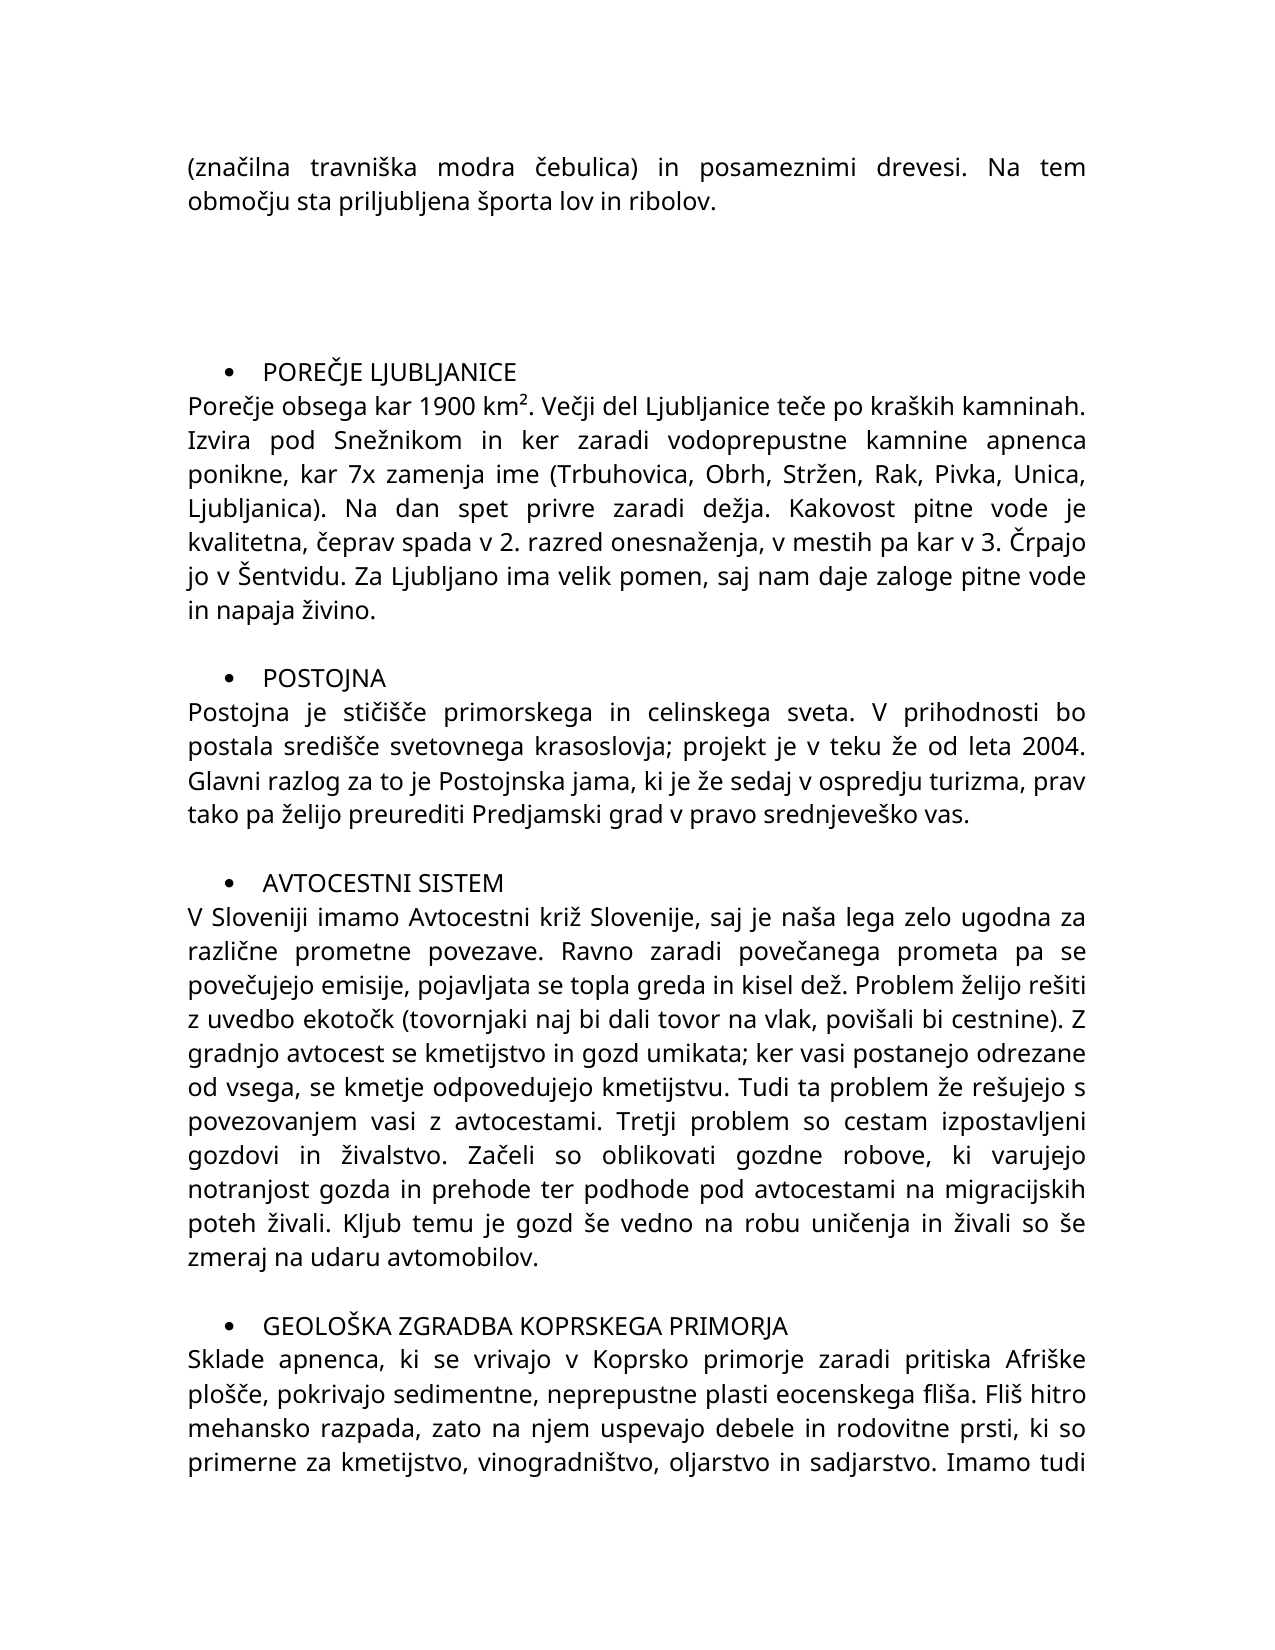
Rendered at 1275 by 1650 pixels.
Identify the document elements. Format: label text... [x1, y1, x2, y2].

list AVTOCESTNI SISTEM [225, 865, 1087, 899]
text (značilna travniška modra čebulica) in posameznimi drevesi. Na tem območju sta priljubljena športa lov in ribolov. [187, 150, 1087, 218]
text Porečje obsega kar 1900 km². Večji del Ljubljanice teče po kraških kamninah. Izvira pod Snežnikom in ker zaradi vodoprepustne kamnine apnenca ponikne, kar 7x zamenja ime (Trbuhovica, Obrh, Stržen, Rak, Pivka, Unica, Ljubljanica). Na dan spet privre zaradi dežja. Kakovost pitne vode je kvalitetna, čeprav spada v 2. razred onesnaženja, v mestih pa kar v 3. Črpajo jo v Šentvidu. Za Ljubljano ima velik pomen, saj nam daje zaloge pitne vode in napaja živino. [187, 388, 1087, 627]
text Postojna je stičišče primorskega in celinskega sveta. V prihodnosti bo postala središče svetovnega krasoslovja; projekt je v teku že od leta 2004. Glavni razlog za to je Postojnska jama, ki je že sedaj v ospredju turizma, prav tako pa želijo preurediti Predjamski grad v pravo srednjeveško vas. [187, 695, 1087, 831]
list GEOLOŠKA ZGRADBA KOPRSKEGA PRIMORJA [225, 1308, 1087, 1342]
list POREČJE LJUBLJANICE [225, 354, 1087, 388]
text V Sloveniji imamo Avtocestni križ Slovenije, saj je naša lega zelo ugodna za različne prometne povezave. Ravno zaradi povečanega prometa pa se povečujejo emisije, pojavljata se topla greda in kisel dež. Problem želijo rešiti z uvedbo ekotočk (tovornjaki naj bi dali tovor na vlak, povišali bi cestnine). Z gradnjo avtocest se kmetijstvo in gozd umikata; ker vasi postanejo odrezane od vsega, se kmetje odpovedujejo kmetijstvu. Tudi ta problem že rešujejo s povezovanjem vasi z avtocestami. Tretji problem so cestam izpostavljeni gozdovi in živalstvo. Začeli so oblikovati gozdne robove, ki varujejo notranjost gozda in prehode ter podhode pod avtocestami na migracijskih poteh živali. Kljub temu je gozd še vedno na robu uničenja in živali so še zmeraj na udaru avtomobilov. [187, 899, 1087, 1274]
text Sklade apnenca, ki se vrivajo v Koprsko primorje zaradi pritiska Afriške plošče, pokrivajo sedimentne, neprepustne plasti eocenskega fliša. Fliš hitro mehansko razpada, zato na njem uspevajo debele in rodovitne prsti, ki so primerne za kmetijstvo, vinogradništvo, oljarstvo in sadjarstvo. Imamo tudi [187, 1342, 1087, 1478]
list POSTOJNA [225, 661, 1087, 695]
